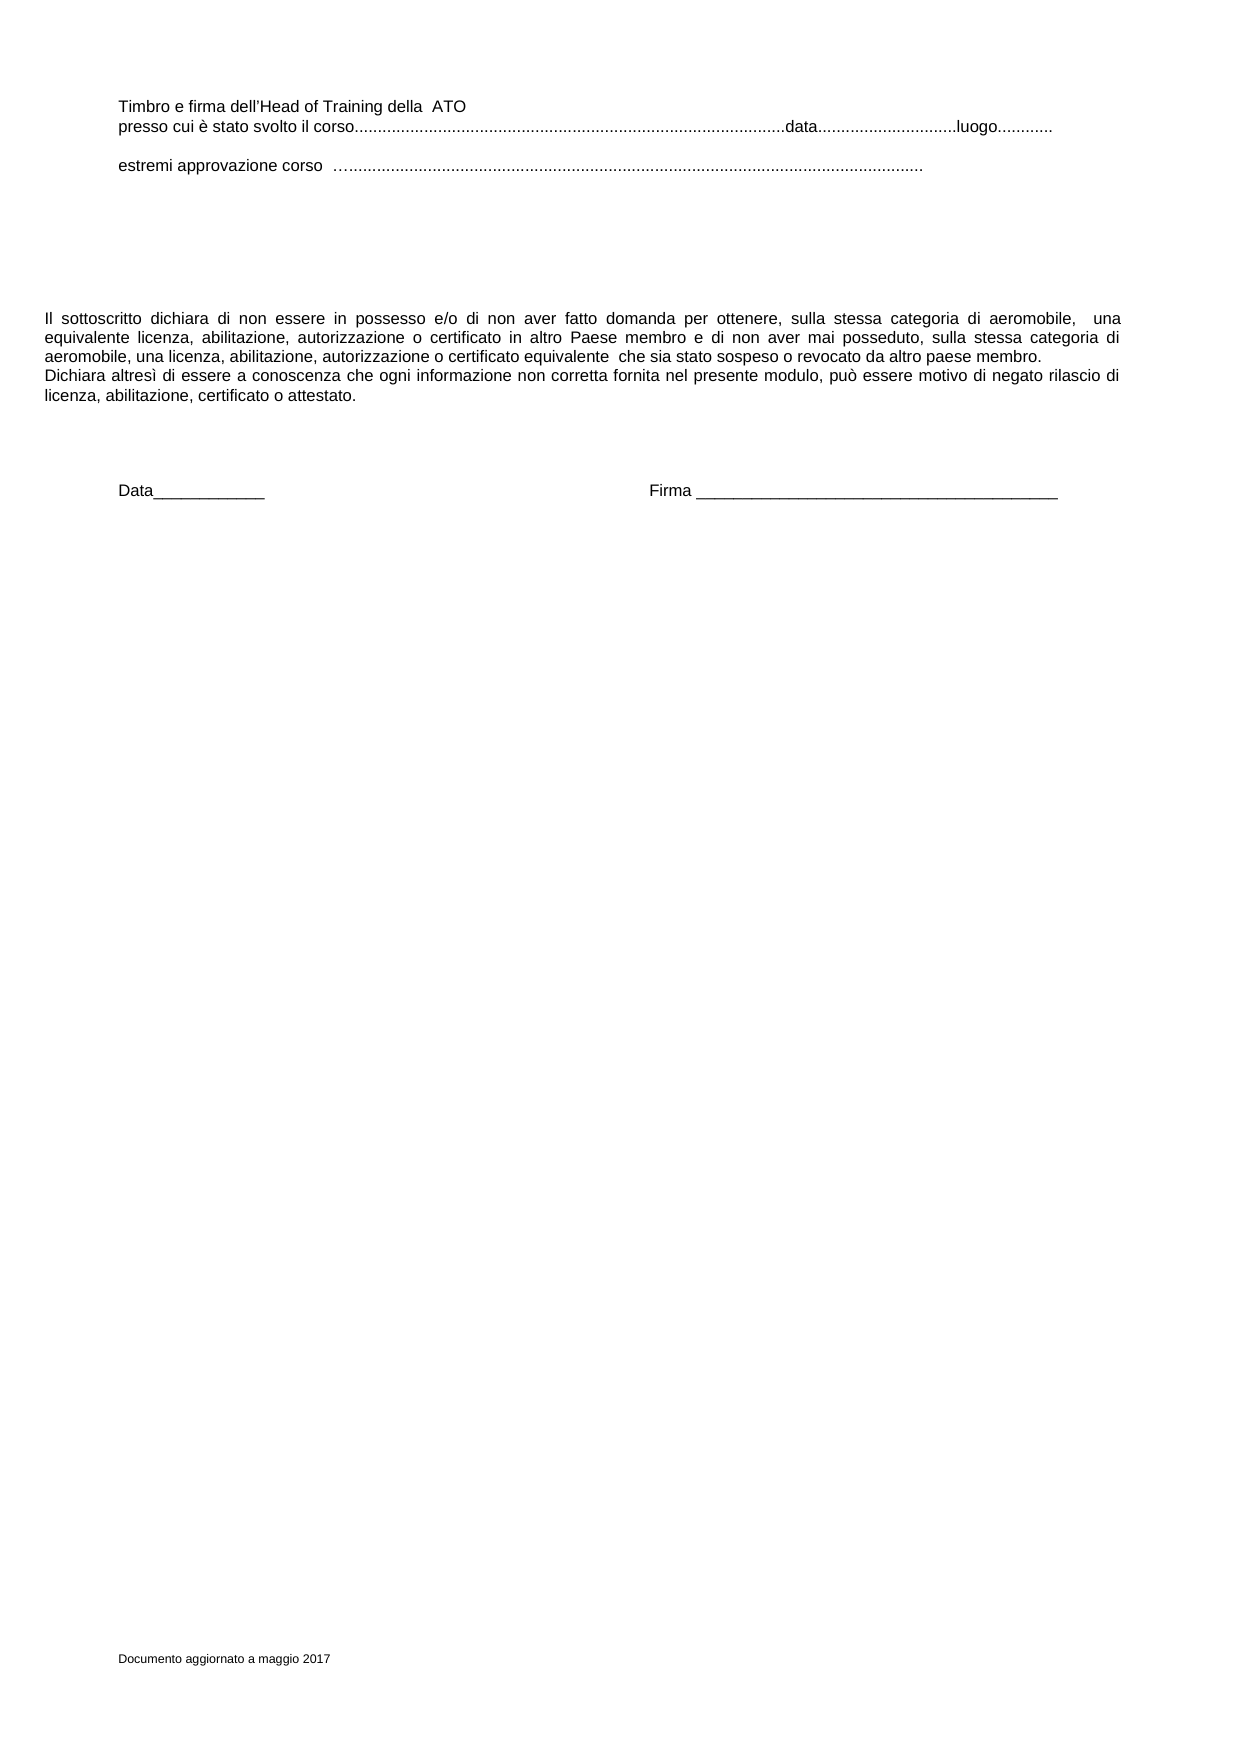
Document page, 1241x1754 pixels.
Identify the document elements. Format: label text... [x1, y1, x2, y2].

text Il sottoscritto dichiara di non essere in possesso e/o di non aver fatto domanda per ottenere, sulla stessa categoria di aeromobile, una equivalente licenza, abilitazione, autorizzazione o certificato in altro Paese membro e di non aver mai posseduto, sulla stessa categoria di aeromobile, una licenza, abilitazione, autorizzazione o certificato equivalente che sia stato sospeso o revocato da altro paese membro. [44, 309, 1122, 366]
text presso cui è stato svolto il corso.............................................................................................data..............................luogo............ [118, 117, 1187, 136]
text Timbro e firma dell’Head of Training della ATO [118, 93, 1122, 117]
text Dichiara altresì di essere a conoscenza che ogni informazione non corretta fornita nel presente modulo, può essere motivo di negato rilascio di licenza, abilitazione, certificato o attestato. [44, 366, 1122, 404]
text estremi approvazione corso …............................................................................................................................ [118, 155, 1187, 174]
text Data____________ Firma _______________________________________ [118, 481, 1187, 500]
